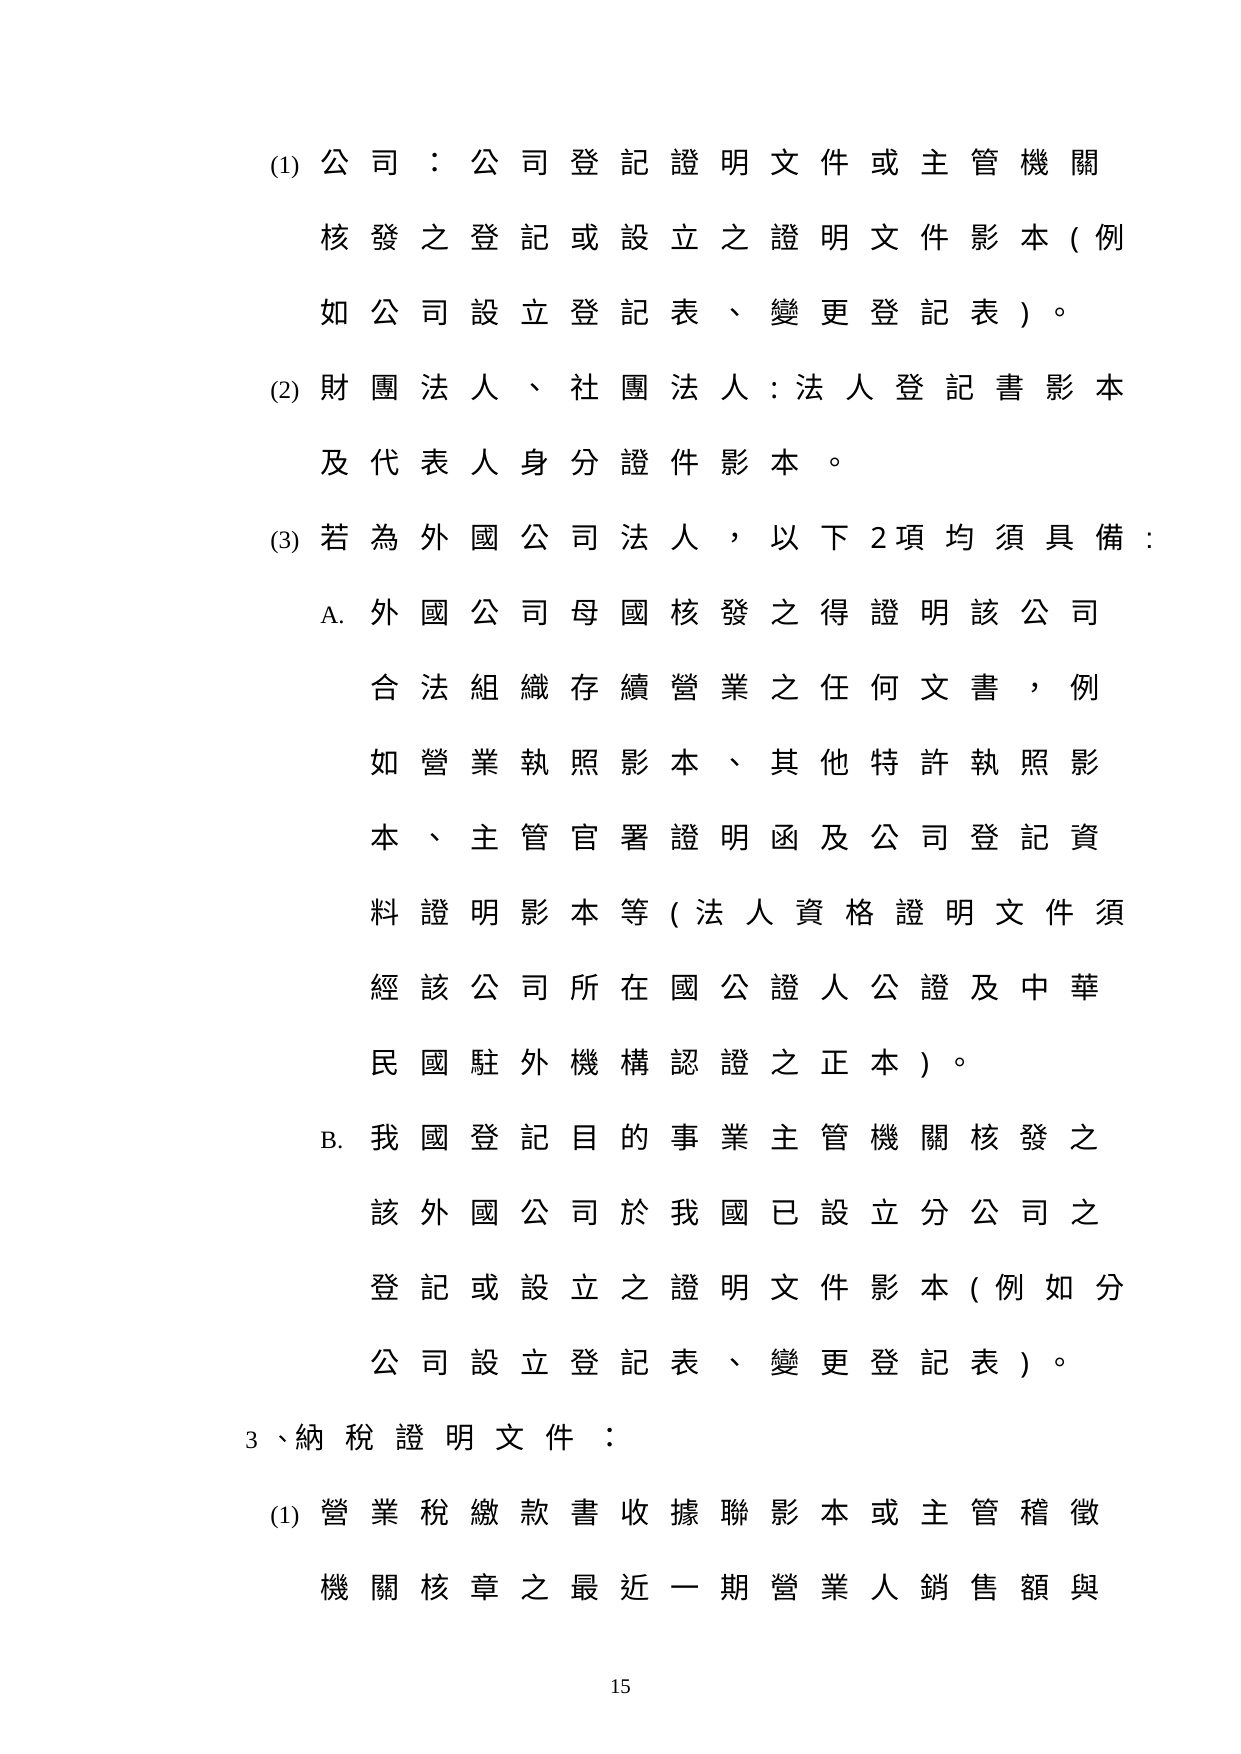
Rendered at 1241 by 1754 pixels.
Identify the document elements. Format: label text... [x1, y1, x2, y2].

list 外國公司母國核發之得證明該公司合法組織存續營業之任何文書，例如營業執照影本、其他特許執照影本、主管官署證明函及公司登記資料證明影本等(法人資格證明文件須經該公司所在國公證人公證及中華民國駐外機構認證之正本)。 [320, 573, 1145, 1098]
list 若為外國公司法人，以下2項均須具備: [267, 498, 1145, 573]
list 公司：公司登記證明文件或主管機關核發之登記或設立之證明文件影本(例如公司設立登記表、變更登記表)。 [267, 123, 1145, 348]
list 財團法人、社團法人:法人登記書影本及代表人身分證件影本。 [267, 348, 1145, 498]
list 納稅證明文件： [228, 1398, 1145, 1473]
list 我國登記目的事業主管機關核發之該外國公司於我國已設立分公司之登記或設立之證明文件影本(例如分公司設立登記表、變更登記表)。 [320, 1098, 1145, 1398]
list 營業稅繳款書收據聯影本或主管稽徵機關核章之最近一期營業人銷售額與 [267, 1473, 1145, 1623]
